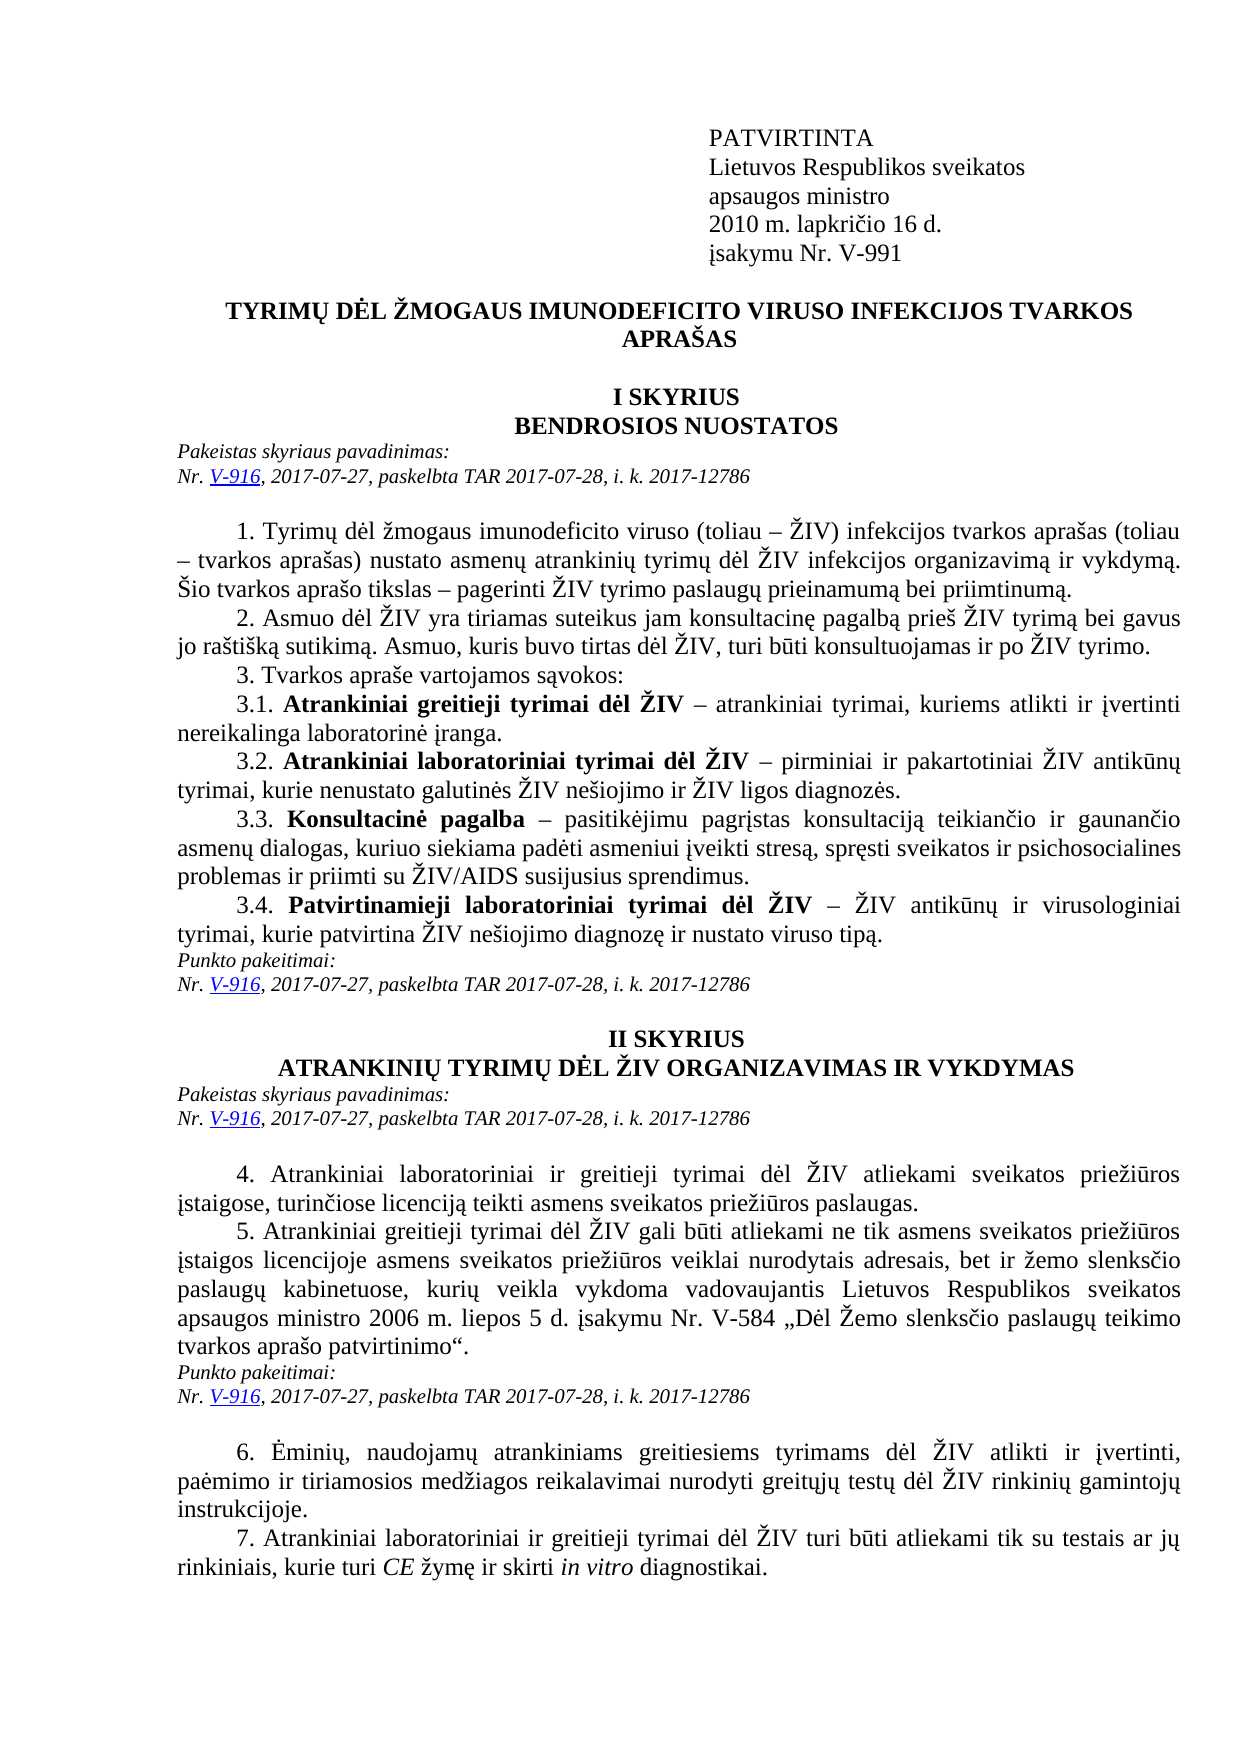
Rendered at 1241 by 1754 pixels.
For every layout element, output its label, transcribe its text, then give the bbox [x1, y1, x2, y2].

text Pakeistas skyriaus pavadinimas: [177, 439, 1182, 463]
text Punkto pakeitimai: [177, 948, 1182, 972]
text 7. Atrankiniai laboratoriniai ir greitieji tyrimai dėl ŽIV turi būti atliekami tik su testais ar jų rinkiniais, kurie turi CE žymę ir skirti in vitro diagnostikai. [177, 1523, 1182, 1581]
text 6. Ėminių, naudojamų atrankiniams greitiesiems tyrimams dėl ŽIV atlikti ir įvertinti, paėmimo ir tiriamosios medžiagos reikalavimai nurodyti greitųjų testų dėl ŽIV rinkinių gamintojų instrukcijoje. [177, 1437, 1182, 1523]
text PATVIRTINTA [177, 123, 1182, 152]
text Punkto pakeitimai: [177, 1360, 1182, 1384]
text II SKYRIUS ATRANKINIŲ TYRIMŲ DĖL ŽIV ORGANIZAVIMAS IR VYKDYMAS [177, 1024, 1182, 1082]
text Nr. V-916, 2017-07-27, paskelbta TAR 2017-07-28, i. k. 2017-12786 [177, 972, 1182, 996]
text 1. Tyrimų dėl žmogaus imunodeficito viruso (toliau – ŽIV) infekcijos tvarkos aprašas (toliau – tvarkos aprašas) nustato asmenų atrankinių tyrimų dėl ŽIV infekcijos organizavimą ir vykdymą. Šio tvarkos aprašo tikslas – pagerinti ŽIV tyrimo paslaugų prieinamumą bei priimtinumą. [177, 516, 1182, 603]
text 2010 m. lapkričio 16 d. [177, 209, 1182, 238]
text Lietuvos Respublikos sveikatos [177, 152, 1182, 181]
text apsaugos ministro [177, 181, 1182, 209]
text 5. Atrankiniai greitieji tyrimai dėl ŽIV gali būti atliekami ne tik asmens sveikatos priežiūros įstaigos licencijoje asmens sveikatos priežiūros veiklai nurodytais adresais, bet ir žemo slenksčio paslaugų kabinetuose, kurių veikla vykdoma vadovaujantis Lietuvos Respublikos sveikatos apsaugos ministro 2006 m. liepos 5 d. įsakymu Nr. V-584 „Dėl Žemo slenksčio paslaugų teikimo tvarkos aprašo patvirtinimo“. [177, 1216, 1182, 1360]
text 3. Tvarkos apraše vartojamos sąvokos: [177, 660, 1182, 689]
text 3.2. Atrankiniai laboratoriniai tyrimai dėl ŽIV – pirminiai ir pakartotiniai ŽIV antikūnų tyrimai, kurie nenustato galutinės ŽIV nešiojimo ir ŽIV ligos diagnozės. [177, 746, 1182, 804]
text Nr. V-916, 2017-07-27, paskelbta TAR 2017-07-28, i. k. 2017-12786 [177, 1106, 1182, 1130]
text 3.4. Patvirtinamieji laboratoriniai tyrimai dėl ŽIV – ŽIV antikūnų ir virusologiniai tyrimai, kurie patvirtina ŽIV nešiojimo diagnozę ir nustato viruso tipą. [177, 890, 1182, 948]
text Pakeistas skyriaus pavadinimas: [177, 1082, 1182, 1106]
text 2. Asmuo dėl ŽIV yra tiriamas suteikus jam konsultacinę pagalbą prieš ŽIV tyrimą bei gavus jo raštišką sutikimą. Asmuo, kuris buvo tirtas dėl ŽIV, turi būti konsultuojamas ir po ŽIV tyrimo. [177, 603, 1182, 660]
text Nr. V-916, 2017-07-27, paskelbta TAR 2017-07-28, i. k. 2017-12786 [177, 1384, 1182, 1408]
text 3.1. Atrankiniai greitieji tyrimai dėl ŽIV – atrankiniai tyrimai, kuriems atlikti ir įvertinti nereikalinga laboratorinė įranga. [177, 689, 1182, 746]
text TYRIMŲ DĖL ŽMOGAUS IMUNODEFICITO VIRUSO INFEKCIJOS TVARKOS APRAŠAS [177, 296, 1182, 353]
text 3.3. Konsultacinė pagalba – pasitikėjimu pagrįstas konsultaciją teikiančio ir gaunančio asmenų dialogas, kuriuo siekiama padėti asmeniui įveikti stresą, spręsti sveikatos ir psichosocialines problemas ir priimti su ŽIV/AIDS susijusius sprendimus. [177, 804, 1182, 890]
text įsakymu Nr. V-991 [177, 238, 1182, 267]
text 4. Atrankiniai laboratoriniai ir greitieji tyrimai dėl ŽIV atliekami sveikatos priežiūros įstaigose, turinčiose licenciją teikti asmens sveikatos priežiūros paslaugas. [177, 1159, 1182, 1216]
text I SKYRIUS BENDROSIOS NUOSTATOS [177, 382, 1182, 439]
text Nr. V-916, 2017-07-27, paskelbta TAR 2017-07-28, i. k. 2017-12786 [177, 463, 1182, 488]
